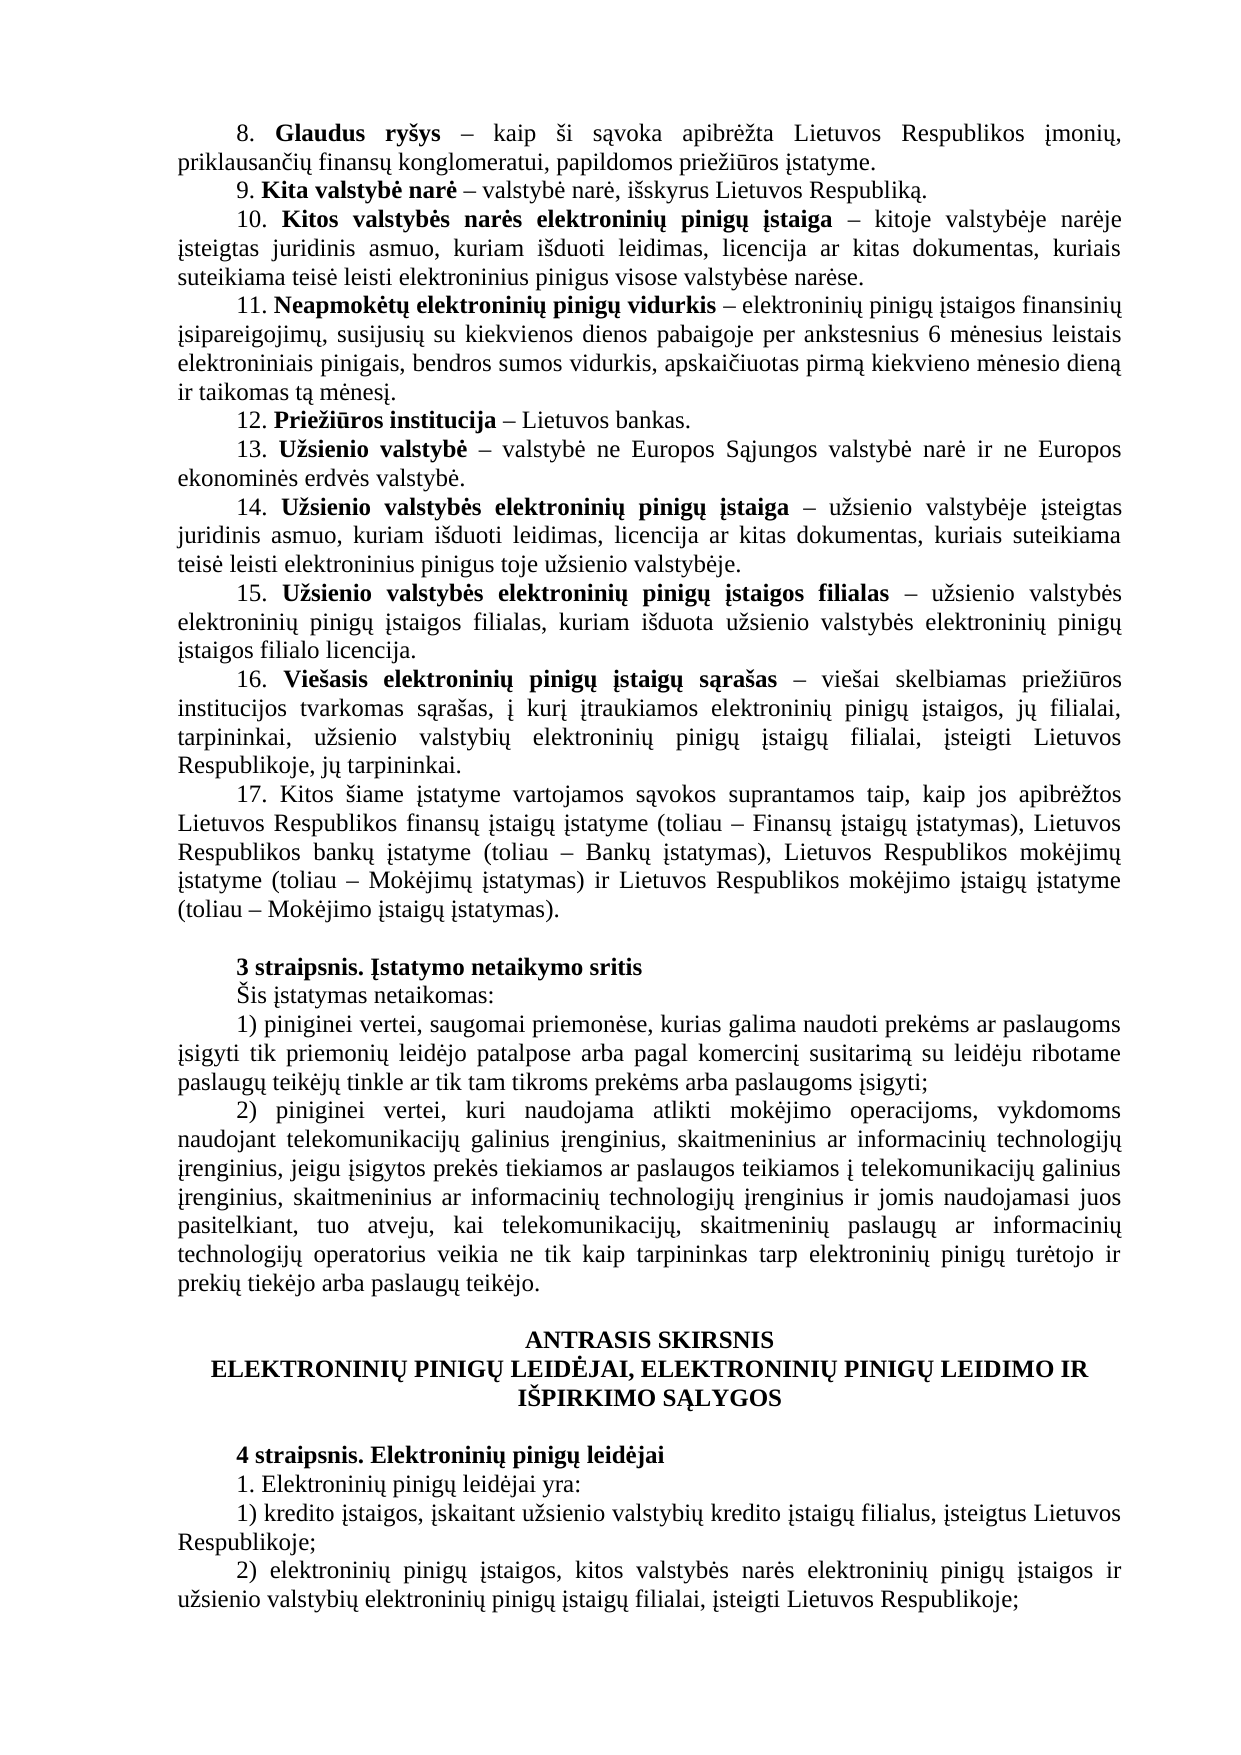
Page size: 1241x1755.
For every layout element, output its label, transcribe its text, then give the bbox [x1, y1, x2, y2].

text Šis įstatymas netaikomas: [177, 981, 1122, 1009]
text 1) kredito įstaigos, įskaitant užsienio valstybių kredito įstaigų filialus, įsteigtus Lietuvos Respublikoje; [177, 1498, 1122, 1556]
text 8. Glaudus ryšys – kaip ši sąvoka apibrėžta Lietuvos Respublikos įmonių, priklausančių finansų konglomeratui, papildomos priežiūros įstatyme. [177, 118, 1122, 176]
text 4 straipsnis. Elektroninių pinigų leidėjai [236, 1441, 1122, 1469]
text 9. Kita valstybė narė – valstybė narė, išskyrus Lietuvos Respubliką. [177, 176, 1122, 204]
text 16. Viešasis elektroninių pinigų įstaigų sąrašas – viešai skelbiamas priežiūros institucijos tvarkomas sąrašas, į kurį įtraukiamos elektroninių pinigų įstaigos, jų filialai, tarpininkai, užsienio valstybių elektroninių pinigų įstaigų filialai, įsteigti Lietuvos Respublikoje, jų tarpininkai. [177, 664, 1122, 779]
text 2) piniginei vertei, kuri naudojama atlikti mokėjimo operacijoms, vykdomoms naudojant telekomunikacijų galinius įrenginius, skaitmeninius ar informacinių technologijų įrenginius, jeigu įsigytos prekės tiekiamos ar paslaugos teikiamos į telekomunikacijų galinius įrenginius, skaitmeninius ar informacinių technologijų įrenginius ir jomis naudojamasi juos pasitelkiant, tuo atveju, kai telekomunikacijų, skaitmeninių paslaugų ar informacinių technologijų operatorius veikia ne tik kaip tarpininkas tarp elektroninių pinigų turėtojo ir prekių tiekėjo arba paslaugų teikėjo. [177, 1096, 1122, 1297]
text 2) elektroninių pinigų įstaigos, kitos valstybės narės elektroninių pinigų įstaigos ir užsienio valstybių elektroninių pinigų įstaigų filialai, įsteigti Lietuvos Respublikoje; [177, 1556, 1122, 1613]
text 10. Kitos valstybės narės elektroninių pinigų įstaiga – kitoje valstybėje narėje įsteigtas juridinis asmuo, kuriam išduoti leidimas, licencija ar kitas dokumentas, kuriais suteikiama teisė leisti elektroninius pinigus visose valstybėse narėse. [177, 204, 1122, 291]
text 1. Elektroninių pinigų leidėjai yra: [177, 1469, 1122, 1498]
text 17. Kitos šiame įstatyme vartojamos sąvokos suprantamos taip, kaip jos apibrėžtos Lietuvos Respublikos finansų įstaigų įstatyme (toliau – Finansų įstaigų įstatymas), Lietuvos Respublikos bankų įstatyme (toliau – Bankų įstatymas), Lietuvos Respublikos mokėjimų įstatyme (toliau – Mokėjimų įstatymas) ir Lietuvos Respublikos mokėjimo įstaigų įstatyme (toliau – Mokėjimo įstaigų įstatymas). [177, 779, 1122, 923]
text 13. Užsienio valstybė – valstybė ne Europos Sąjungos valstybė narė ir ne Europos ekonominės erdvės valstybė. [177, 434, 1122, 492]
text 12. Priežiūros institucija – Lietuvos bankas. [177, 406, 1122, 434]
text 11. Neapmokėtų elektroninių pinigų vidurkis – elektroninių pinigų įstaigos finansinių įsipareigojimų, susijusių su kiekvienos dienos pabaigoje per ankstesnius 6 mėnesius leistais elektroniniais pinigais, bendros sumos vidurkis, apskaičiuotas pirmą kiekvieno mėnesio dieną ir taikomas tą mėnesį. [177, 291, 1122, 406]
text 15. Užsienio valstybės elektroninių pinigų įstaigos filialas – užsienio valstybės elektroninių pinigų įstaigos filialas, kuriam išduota užsienio valstybės elektroninių pinigų įstaigos filialo licencija. [177, 578, 1122, 664]
text 3 straipsnis. Įstatymo netaikymo sritis [236, 952, 1122, 981]
text 14. Užsienio valstybės elektroninių pinigų įstaiga – užsienio valstybėje įsteigtas juridinis asmuo, kuriam išduoti leidimas, licencija ar kitas dokumentas, kuriais suteikiama teisė leisti elektroninius pinigus toje užsienio valstybėje. [177, 492, 1122, 578]
text ANTRASIS SKIRSNIS [177, 1326, 1122, 1354]
text ELEKTRONINIŲ PINIGŲ LEIDĖJAI, ELEKTRONINIŲ PINIGŲ LEIDIMO IR IŠPIRKIMO SĄLYGOS [177, 1354, 1122, 1412]
text 1) piniginei vertei, saugomai priemonėse, kurias galima naudoti prekėms ar paslaugoms įsigyti tik priemonių leidėjo patalpose arba pagal komercinį susitarimą su leidėju ribotame paslaugų teikėjų tinkle ar tik tam tikroms prekėms arba paslaugoms įsigyti; [177, 1009, 1122, 1096]
